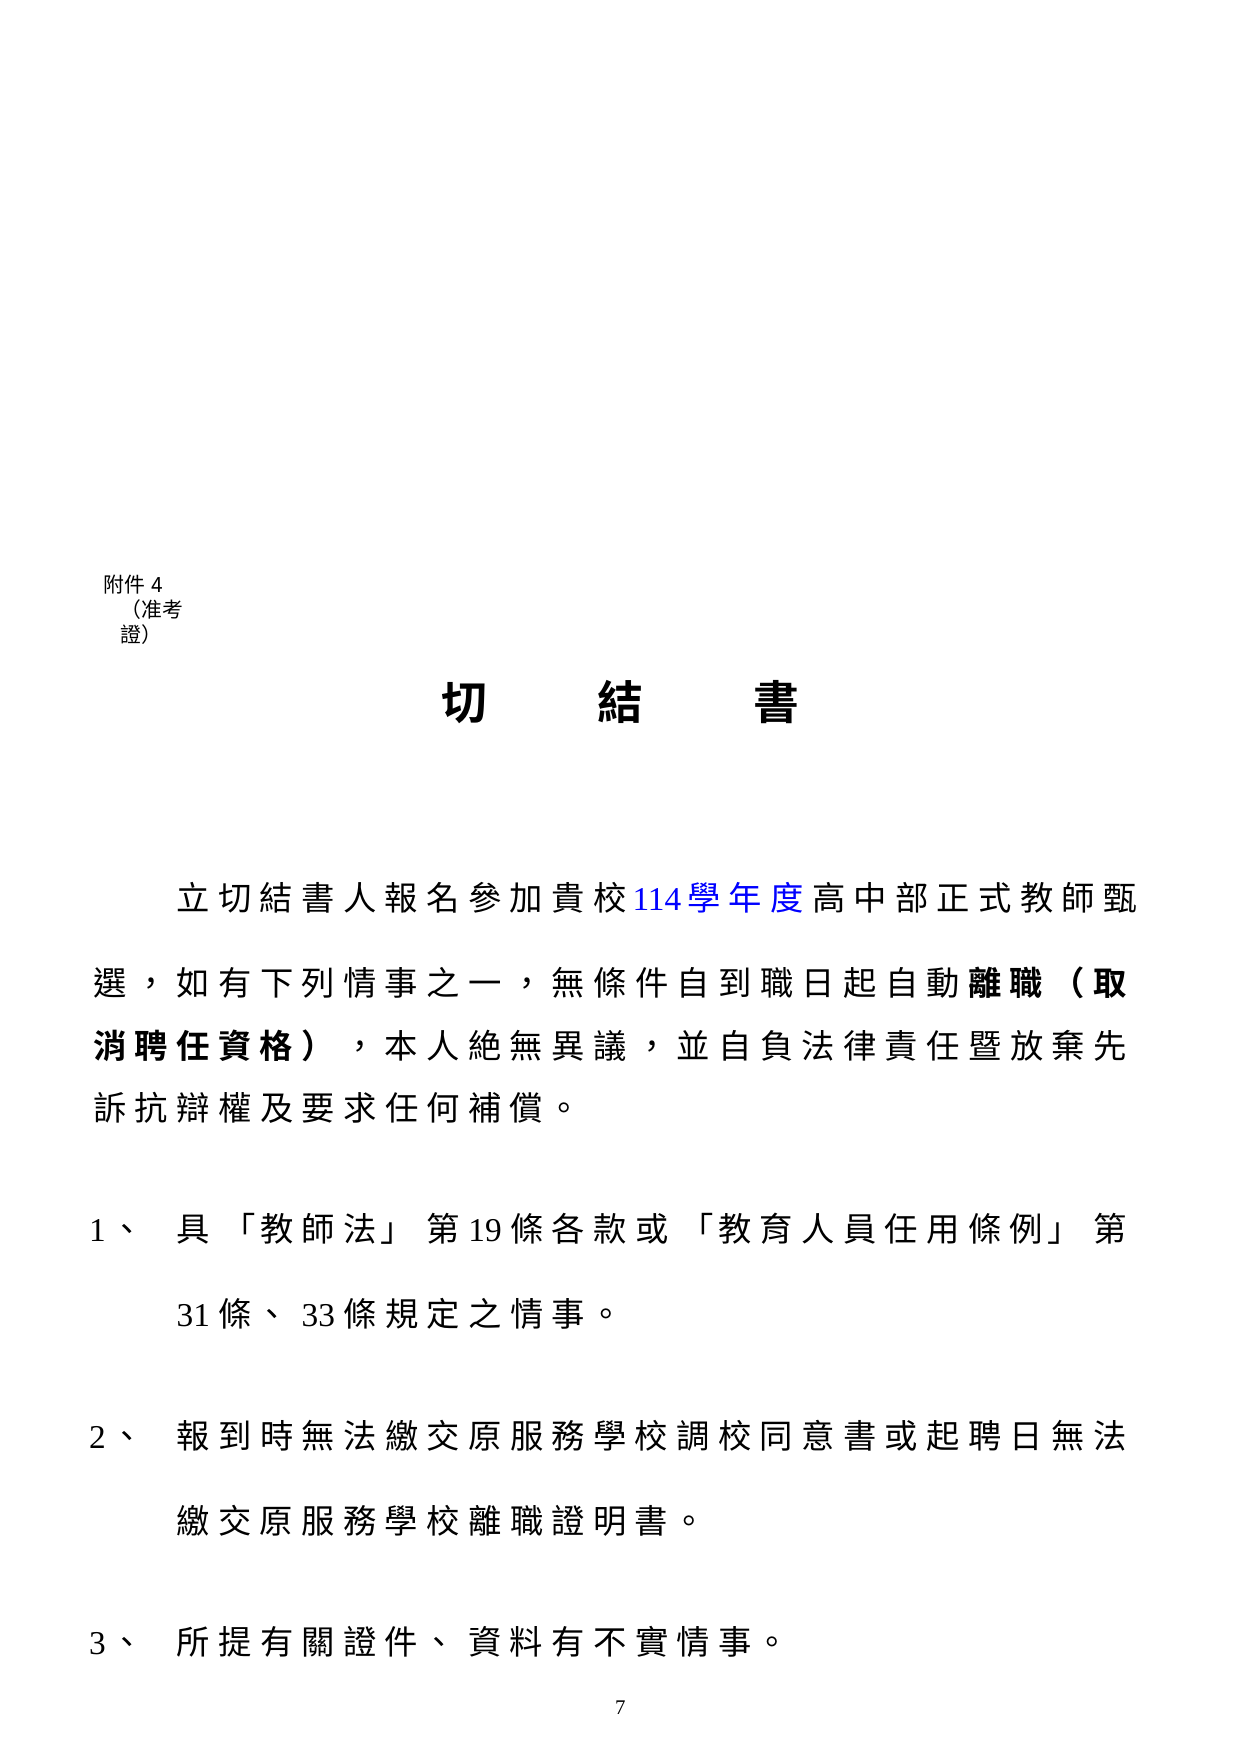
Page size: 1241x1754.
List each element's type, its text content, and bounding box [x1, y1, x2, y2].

list 所提有關證件、資料有不實情事。 [89, 1558, 1151, 1683]
list 具「教師法」第19條各款或「教育人員任用條例」第31條、33條規定之情事。 [89, 1146, 1151, 1333]
text 立切結書人報名參加貴校114學年度高中部正式教師甄選，如有下列情事之一，無條件自到職日起自動離職（取消聘任資格），本人絶無異議，並自負法律責任暨放棄先訴抗辯權及要求任何補償。 [89, 814, 1151, 1127]
list 報到時無法繳交原服務學校調校同意書或起聘日無法繳交原服務學校離職證明書。 [89, 1352, 1151, 1539]
text 切 結 書 [89, 627, 1151, 752]
